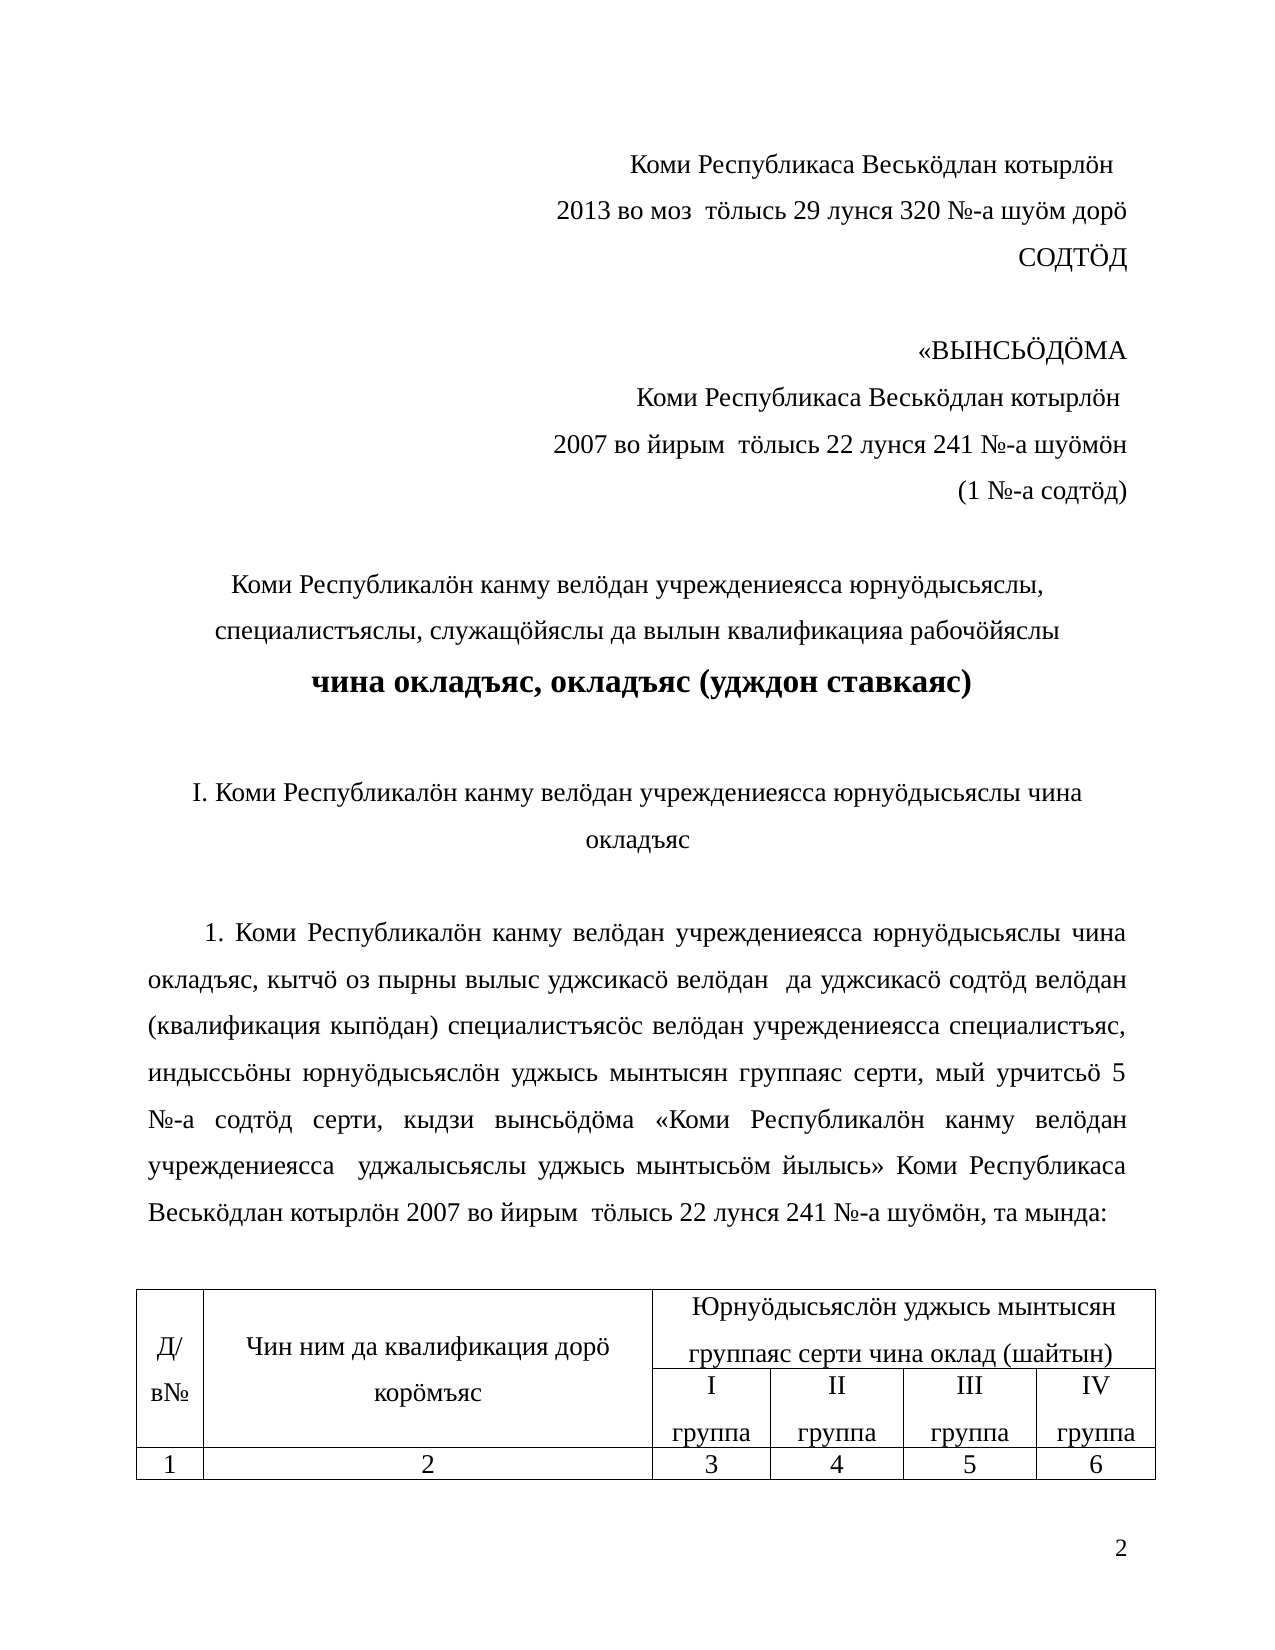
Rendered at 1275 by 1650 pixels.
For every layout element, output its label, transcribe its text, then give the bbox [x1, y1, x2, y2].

text 2013 во моз тӧлысь 29 лунся 320 №-а шуӧм дорӧ [148, 194, 1127, 226]
text СОДТӦД [148, 241, 1127, 272]
text (1 №-а содтӧд) [148, 474, 1127, 506]
table_cell 2 [204, 1448, 652, 1479]
table_cell III группа [904, 1369, 1036, 1447]
table_cell 3 [653, 1448, 770, 1479]
text 1. Коми Республикалӧн канму велӧдан учреждениеясса юрнуӧдысьяслы чина окладъяс, кытчӧ оз пырны вылыс уджсикасӧ велӧдан да уджсикасӧ содтӧд велӧдан (квалификация кыпӧдан) специалистъясӧс велӧдан учреждениеясса специалистъяс, индыссьӧны юрнуӧдысьяслӧн уджысь мынтысян группаяс серти, мый урчитсьӧ 5 №-а содтӧд серти, кыдзи вынсьӧдӧма «Коми Республикалӧн канму велӧдан учреждениеясса уджалысьяслы уджысь мынтысьӧм йылысь» Коми Республикаса Веськӧдлан котырлӧн 2007 во йирым тӧлысь 22 лунся 241 №-а шуӧмӧн, та мында: [148, 916, 1127, 1227]
table_cell I группа [653, 1369, 770, 1447]
table_cell 1 [137, 1448, 203, 1479]
table_cell 4 [771, 1448, 903, 1479]
text 2007 во йирым тӧлысь 22 лунся 241 №-а шуӧмӧн [148, 428, 1127, 459]
table_cell 5 [904, 1448, 1036, 1479]
table_cell 6 [1037, 1448, 1155, 1479]
text Коми Республикалӧн канму велӧдан учреждениеясса юрнуӧдысьяслы, специалистъяслы, служащӧйяслы да вылын квалификацияа рабочӧйяслы [148, 568, 1127, 646]
table_cell IV группа [1037, 1369, 1155, 1447]
table_header Д/в№ [137, 1290, 203, 1447]
text чина окладъяс, окладъяс (удждон ставкаяс) [148, 661, 1127, 699]
text Коми Республикаса Веськӧдлан котырлӧн [148, 148, 1127, 179]
text «ВЫНСЬӦДӦМА [148, 334, 1127, 366]
table_cell II группа [771, 1369, 903, 1447]
table_header Юрнуӧдысьяслӧн уджысь мынтысян группаяс серти чина оклад (шайтын) [653, 1290, 1155, 1368]
text Коми Республикаса Веськӧдлан котырлӧн [148, 381, 1127, 412]
text I. Коми Республикалӧн канму велӧдан учреждениеясса юрнуӧдысьяслы чина окладъяс [148, 776, 1127, 854]
table_header Чин ним да квалификация дорӧ корӧмъяс [204, 1290, 652, 1447]
